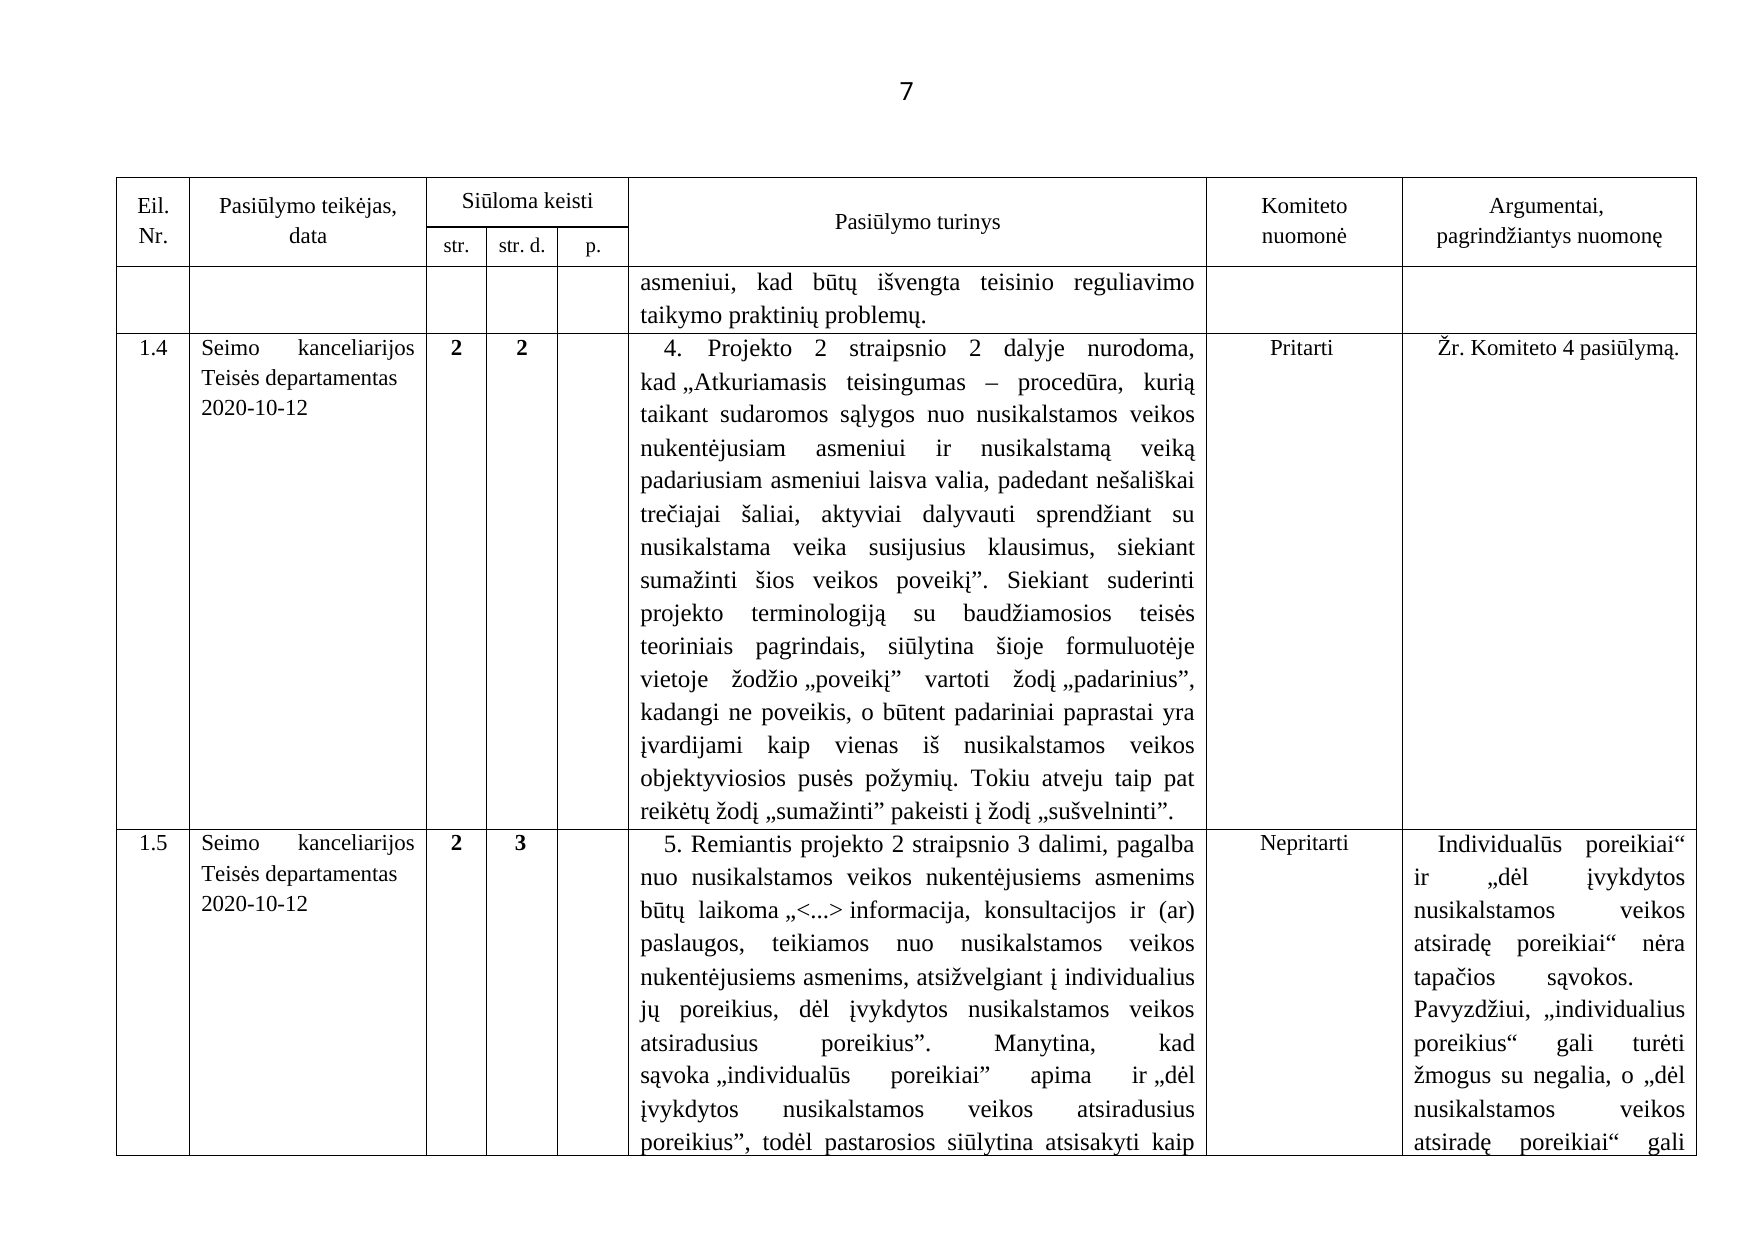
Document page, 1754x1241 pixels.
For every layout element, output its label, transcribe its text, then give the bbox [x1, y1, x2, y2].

table_header Eil. Nr. [117, 178, 189, 266]
table_cell 1.4 [117, 334, 189, 828]
table_cell [190, 267, 426, 332]
table_cell [117, 267, 189, 332]
table_cell 2 [487, 334, 557, 828]
table_cell [427, 267, 486, 332]
table_cell 2 [427, 830, 486, 1155]
table_cell p. [558, 228, 628, 266]
table_cell 3 [487, 830, 557, 1155]
table_header Siūloma keisti [427, 178, 628, 226]
table_cell str. d. [487, 228, 557, 266]
table_cell [1207, 267, 1402, 332]
table_cell asmeniui, kad būtų išvengta teisinio reguliavimo taikymo praktinių problemų. [629, 267, 1206, 332]
table_cell 1.5 [117, 830, 189, 1155]
table_cell [558, 334, 628, 828]
table_cell Seimo kanceliarijos Teisės departamentas 2020-10-12 [190, 334, 426, 828]
table_header Pasiūlymo teikėjas, data [190, 178, 426, 266]
table_header Pasiūlymo turinys [629, 178, 1206, 266]
table_cell [558, 830, 628, 1155]
table_cell str. [427, 228, 486, 266]
table_header Komiteto nuomonė [1207, 178, 1402, 266]
table_cell Individualūs poreikiai“ ir „dėl įvykdytos nusikalstamos veikos atsiradę poreikiai“ nėra tapačios sąvokos. Pavyzdžiui, „individualius poreikius“ gali turėti žmogus su negalia, o „dėl nusikalstamos veikos atsiradę poreikiai“ gali [1403, 830, 1696, 1155]
table_cell 2 [427, 334, 486, 828]
table_cell [1403, 267, 1696, 332]
table_cell Nepritarti [1207, 830, 1402, 1155]
table_cell 4. Projekto 2 straipsnio 2 dalyje nurodoma, kad „Atkuriamasis teisingumas – procedūra, kurią taikant sudaromos sąlygos nuo nusikalstamos veikos nukentėjusiam asmeniui ir nusikalstamą veiką padariusiam asmeniui laisva valia, padedant nešališkai trečiajai šaliai, aktyviai dalyvauti sprendžiant su nusikalstama veika susijusius klausimus, siekiant sumažinti šios veikos poveikį”. Siekiant suderinti projekto terminologiją su baudžiamosios teisės teoriniais pagrindais, siūlytina šioje formuluotėje vietoje žodžio „poveikį” vartoti žodį „padarinius”, kadangi ne poveikis, o būtent padariniai paprastai yra įvardijami kaip vienas iš nusikalstamos veikos objektyviosios pusės požymių. Tokiu atveju taip pat reikėtų žodį „sumažinti” pakeisti į žodį „sušvelninti”. [629, 334, 1206, 828]
table_cell [487, 267, 557, 332]
table_header Argumentai, pagrindžiantys nuomonę [1403, 178, 1696, 266]
table_cell [558, 267, 628, 332]
table_cell 5. Remiantis projekto 2 straipsnio 3 dalimi, pagalba nuo nusikalstamos veikos nukentėjusiems asmenims būtų laikoma „<...> informacija, konsultacijos ir (ar) paslaugos, teikiamos nuo nusikalstamos veikos nukentėjusiems asmenims, atsižvelgiant į individualius jų poreikius, dėl įvykdytos nusikalstamos veikos atsiradusius poreikius”. Manytina, kad sąvoka „individualūs poreikiai” apima ir „dėl įvykdytos nusikalstamos veikos atsiradusius poreikius”, todėl pastarosios siūlytina atsisakyti kaip [629, 830, 1206, 1155]
table_cell Seimo kanceliarijos Teisės departamentas 2020-10-12 [190, 830, 426, 1155]
table_cell Pritarti [1207, 334, 1402, 828]
table_cell Žr. Komiteto 4 pasiūlymą. [1403, 334, 1696, 828]
